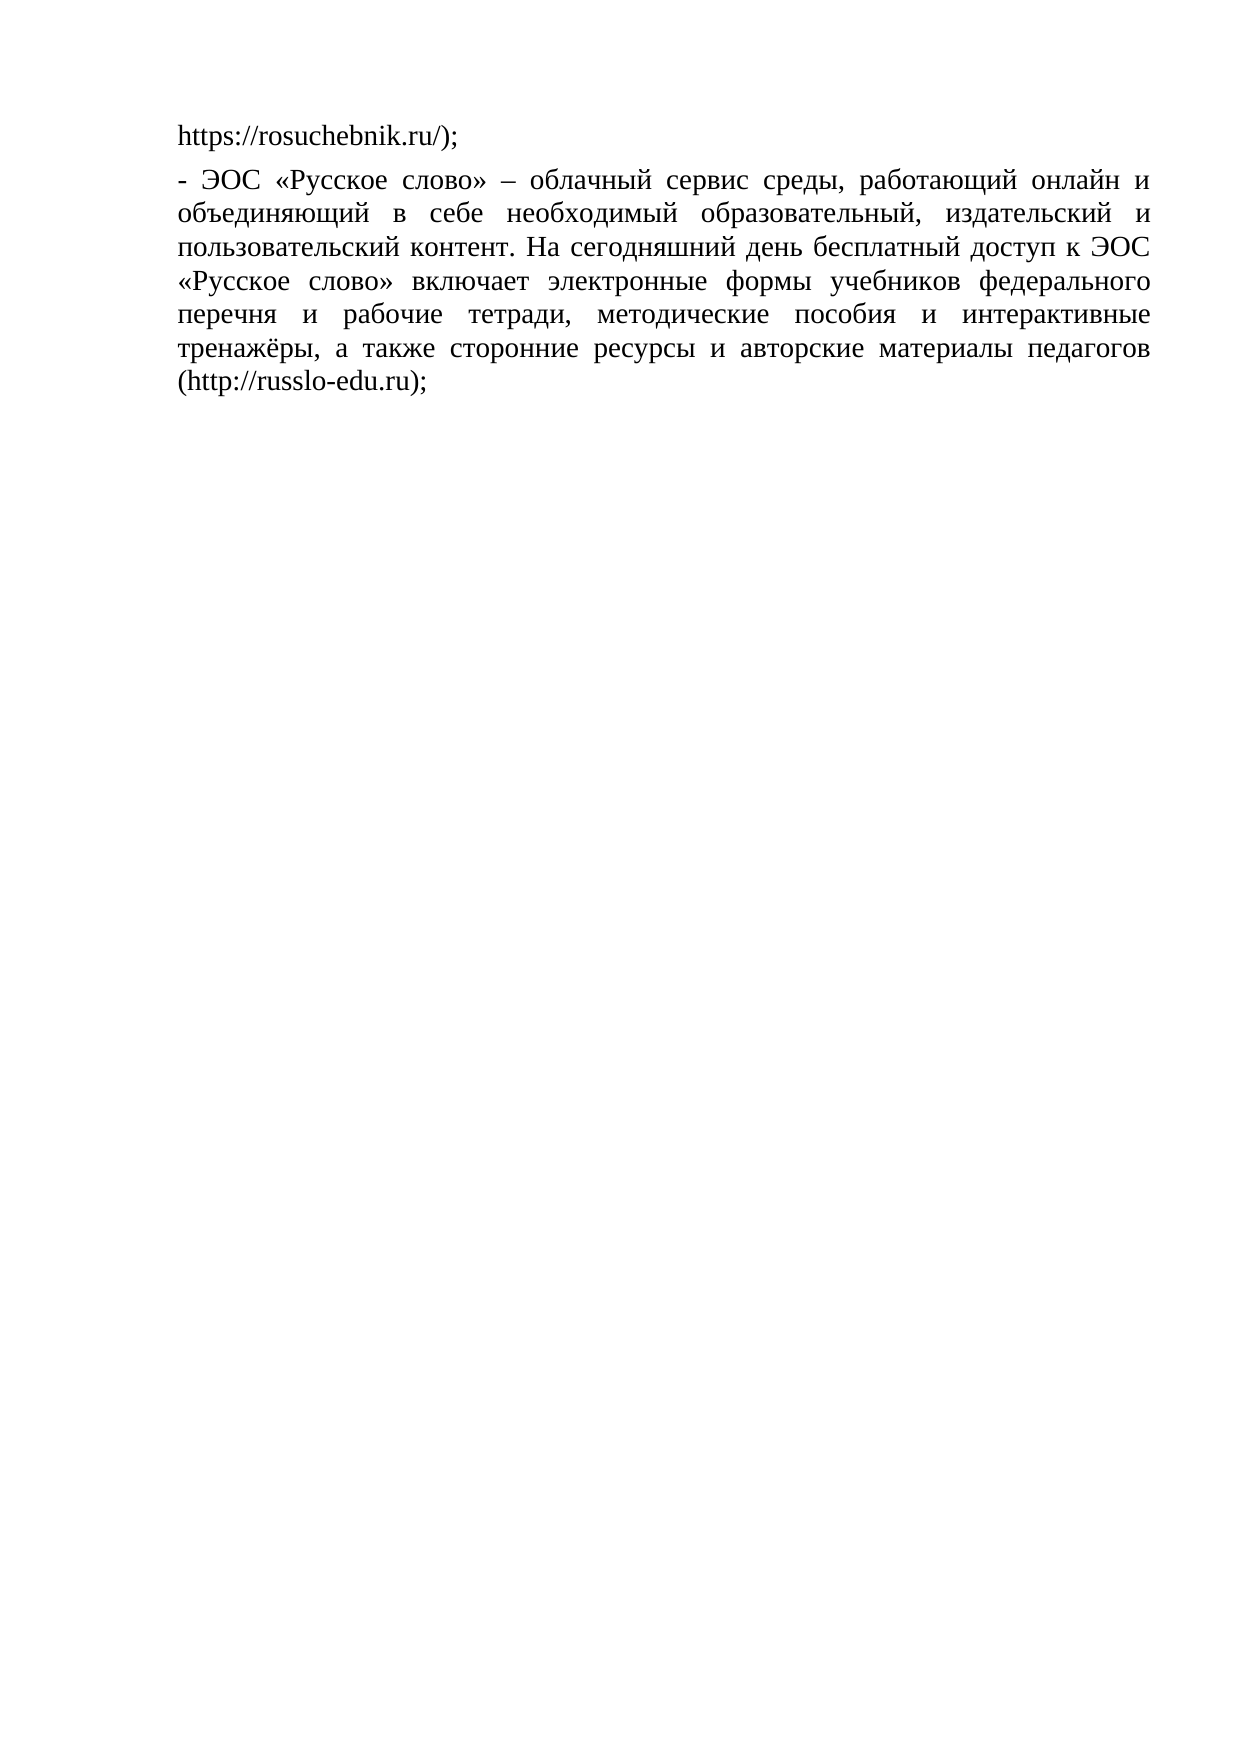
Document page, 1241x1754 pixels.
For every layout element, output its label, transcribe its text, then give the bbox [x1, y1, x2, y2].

text https://rosuchebnik.ru/); [177, 118, 1152, 152]
text - ЭОС «Русское слово» – облачный сервис среды, работающий онлайн и объединяющий в себе необходимый образовательный, издательский и пользовательский контент. На сегодняшний день бесплатный доступ к ЭОС «Русское слово» включает электронные формы учебников федерального перечня и рабочие тетради, методические пособия и интерактивные тренажёры, а также сторонние ресурсы и авторские материалы педагогов (http://russlo-edu.ru); [177, 162, 1152, 397]
